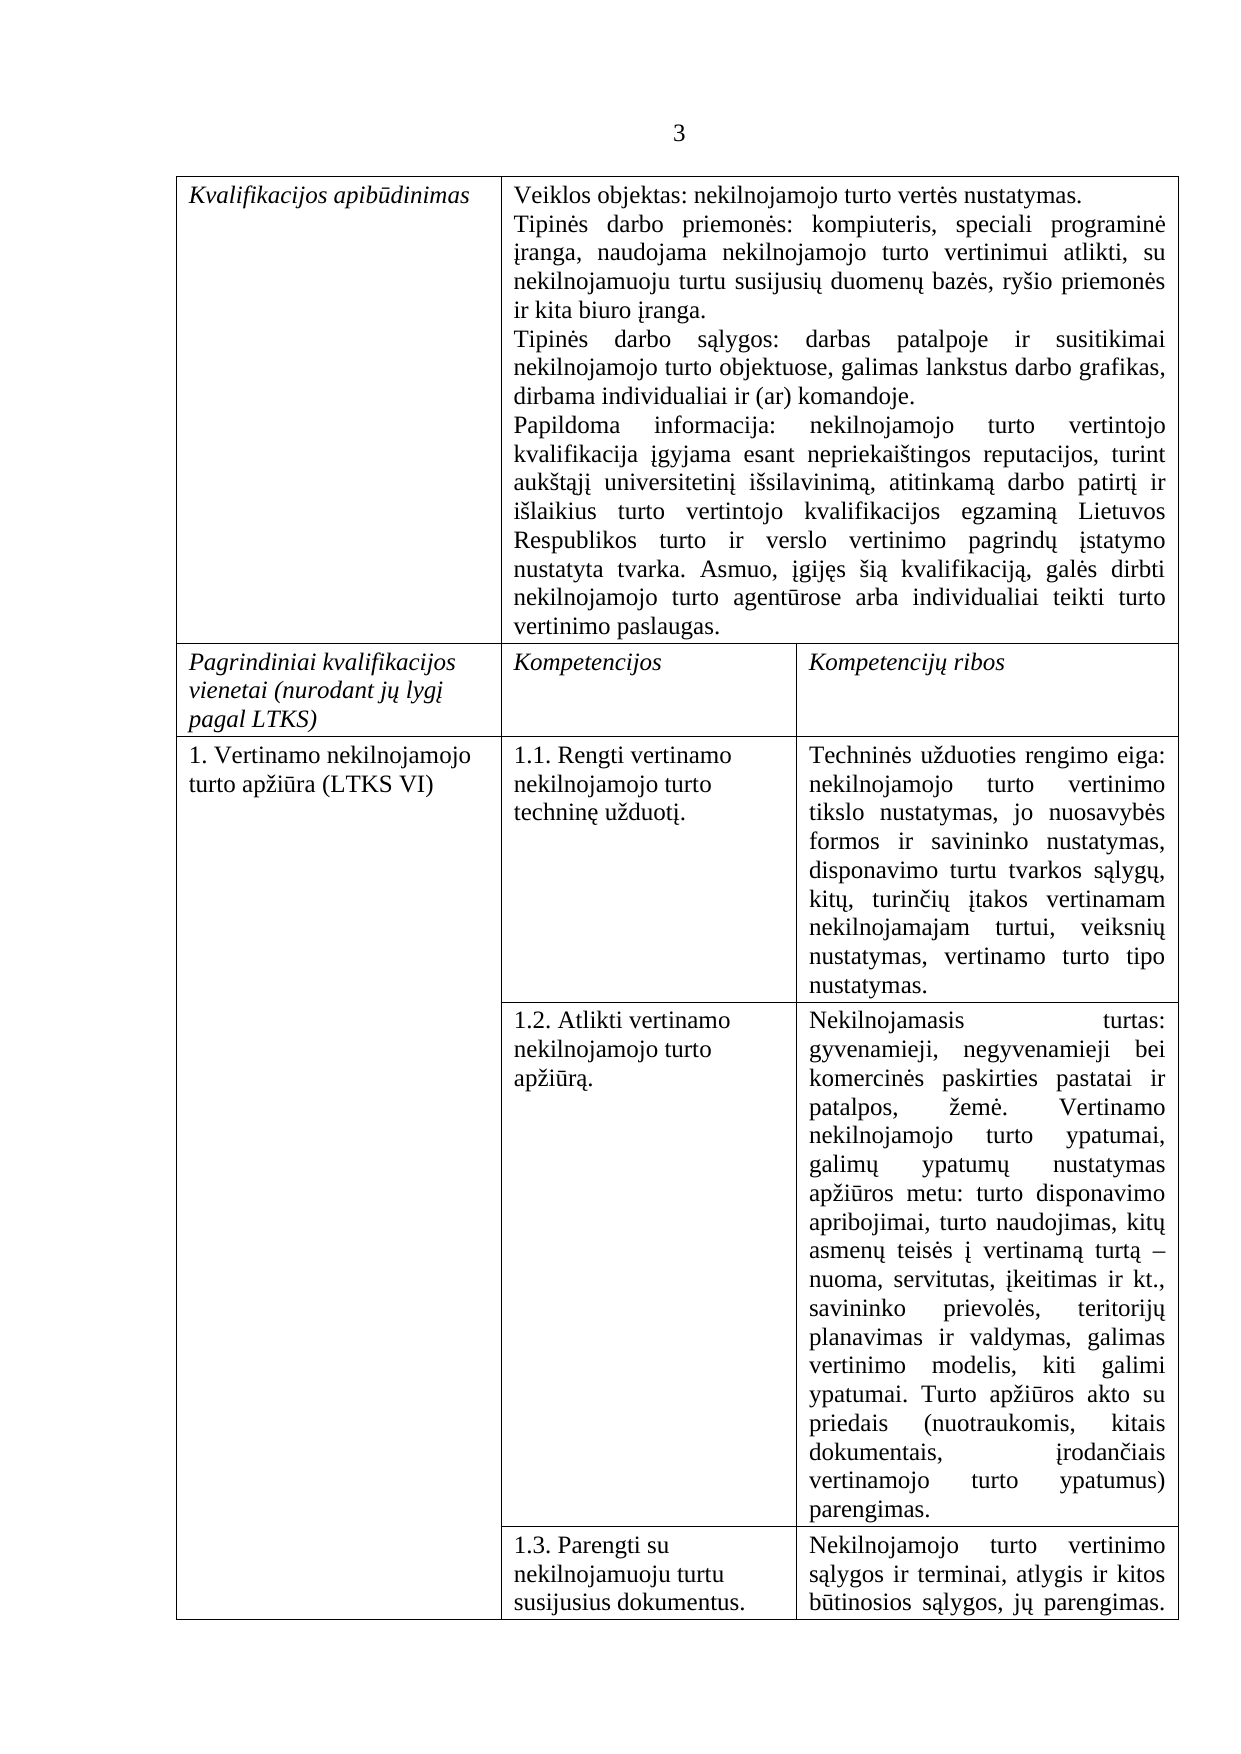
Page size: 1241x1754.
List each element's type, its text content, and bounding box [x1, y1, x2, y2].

table_cell Kompetencijų ribos [797, 644, 1178, 736]
table_cell 1.3. Parengti su nekilnojamuoju turtu susijusius dokumentus. [502, 1527, 796, 1619]
table_cell Kompetencijos [502, 644, 796, 736]
table_header Veiklos objektas: nekilnojamojo turto vertės nustatymas. Tipinės darbo priemonės: kompiuteris, speciali programinė įranga, naudojama nekilnojamojo turto vertinimui atlikti, su nekilnojamuoju turtu susijusių duomenų bazės, ryšio priemonės ir kita biuro įranga. Tipinės darbo sąlygos: darbas patalpoje ir susitikimai nekilnojamojo turto objektuose, galimas lankstus darbo grafikas, dirbama individualiai ir (ar) komandoje. Papildoma informacija: nekilnojamojo turto vertintojo kvalifikacija įgyjama esant nepriekaištingos reputacijos, turint aukštąjį universitetinį išsilavinimą, atitinkamą darbo patirtį ir išlaikius turto vertintojo kvalifikacijos egzaminą Lietuvos Respublikos turto ir verslo vertinimo pagrindų įstatymo nustatyta tvarka. Asmuo, įgijęs šią kvalifikaciją, galės dirbti nekilnojamojo turto agentūrose arba individualiai teikti turto vertinimo paslaugas. [502, 177, 1178, 643]
table_cell Techninės užduoties rengimo eiga: nekilnojamojo turto vertinimo tikslo nustatymas, jo nuosavybės formos ir savininko nustatymas, disponavimo turtu tvarkos sąlygų, kitų, turinčių įtakos vertinamam nekilnojamajam turtui, veiksnių nustatymas, vertinamo turto tipo nustatymas. [797, 737, 1178, 1002]
table_header Kvalifikacijos apibūdinimas [177, 177, 501, 643]
table_cell Nekilnojamasis turtas: gyvenamieji, negyvenamieji bei komercinės paskirties pastatai ir patalpos, žemė. Vertinamo nekilnojamojo turto ypatumai, galimų ypatumų nustatymas apžiūros metu: turto disponavimo apribojimai, turto naudojimas, kitų asmenų teisės į vertinamą turtą – nuoma, servitutas, įkeitimas ir kt., savininko prievolės, teritorijų planavimas ir valdymas, galimas vertinimo modelis, kiti galimi ypatumai. Turto apžiūros akto su priedais (nuotraukomis, kitais dokumentais, įrodančiais vertinamojo turto ypatumus) parengimas. [797, 1003, 1178, 1526]
table_cell Pagrindiniai kvalifikacijos vienetai (nurodant jų lygį pagal LTKS) [177, 644, 501, 736]
table_cell 1. Vertinamo nekilnojamojo turto apžiūra (LTKS VI) [177, 737, 501, 1619]
table_cell 1.1. Rengti vertinamo nekilnojamojo turto techninę užduotį. [502, 737, 796, 1002]
table_cell 1.2. Atlikti vertinamo nekilnojamojo turto apžiūrą. [502, 1003, 796, 1526]
table_cell Nekilnojamojo turto vertinimo sąlygos ir terminai, atlygis ir kitos būtinosios sąlygos, jų parengimas. [797, 1527, 1178, 1619]
